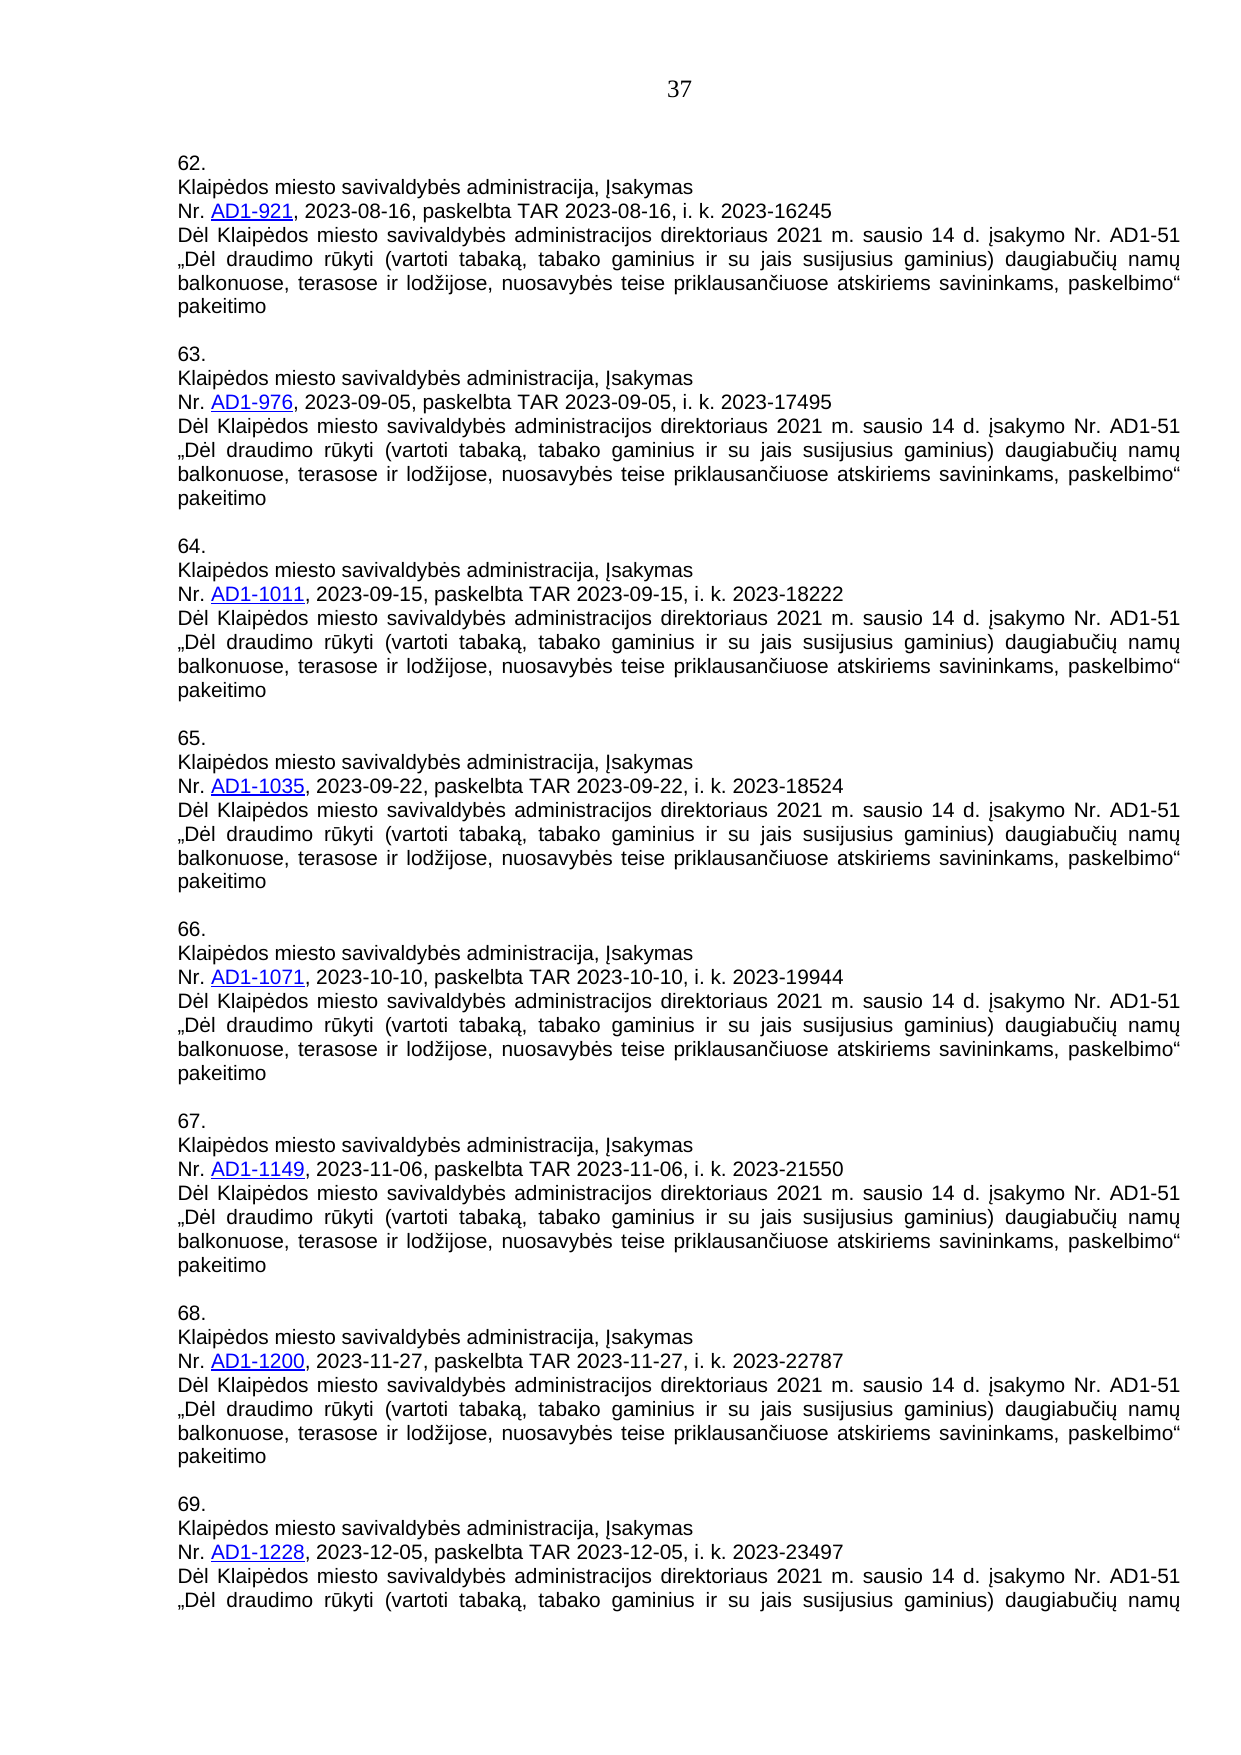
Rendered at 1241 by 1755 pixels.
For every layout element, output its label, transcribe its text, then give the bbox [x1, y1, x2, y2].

text Dėl Klaipėdos miesto savivaldybės administracijos direktoriaus 2021 m. sausio 14 d. įsakymo Nr. AD1-51 „Dėl draudimo rūkyti (vartoti tabaką, tabako gaminius ir su jais susijusius gaminius) daugiabučių namų balkonuose, terasose ir lodžijose, nuosavybės teise priklausančiuose atskiriems savininkams, paskelbimo“ pakeitimo [177, 606, 1181, 702]
text Dėl Klaipėdos miesto savivaldybės administracijos direktoriaus 2021 m. sausio 14 d. įsakymo Nr. AD1-51 „Dėl draudimo rūkyti (vartoti tabaką, tabako gaminius ir su jais susijusius gaminius) daugiabučių namų balkonuose, terasose ir lodžijose, nuosavybės teise priklausančiuose atskiriems savininkams, paskelbimo“ pakeitimo [177, 797, 1181, 893]
text Dėl Klaipėdos miesto savivaldybės administracijos direktoriaus 2021 m. sausio 14 d. įsakymo Nr. AD1-51 „Dėl draudimo rūkyti (vartoti tabaką, tabako gaminius ir su jais susijusius gaminius) daugiabučių namų balkonuose, terasose ir lodžijose, nuosavybės teise priklausančiuose atskiriems savininkams, paskelbimo“ pakeitimo [177, 222, 1181, 318]
text 68. [177, 1301, 1181, 1324]
text 63. [177, 342, 1181, 366]
text 62. [177, 151, 1181, 174]
text Nr. AD1-1200, 2023-11-27, paskelbta TAR 2023-11-27, i. k. 2023-22787 [177, 1348, 1181, 1372]
text 66. [177, 917, 1181, 941]
text Klaipėdos miesto savivaldybės administracija, Įsakymas [177, 941, 1181, 965]
text 69. [177, 1492, 1181, 1516]
text Klaipėdos miesto savivaldybės administracija, Įsakymas [177, 1133, 1181, 1157]
text Dėl Klaipėdos miesto savivaldybės administracijos direktoriaus 2021 m. sausio 14 d. įsakymo Nr. AD1-51 „Dėl draudimo rūkyti (vartoti tabaką, tabako gaminius ir su jais susijusius gaminius) daugiabučių namų balkonuose, terasose ir lodžijose, nuosavybės teise priklausančiuose atskiriems savininkams, paskelbimo“ pakeitimo [177, 1372, 1181, 1468]
text Nr. AD1-1011, 2023-09-15, paskelbta TAR 2023-09-15, i. k. 2023-18222 [177, 582, 1181, 606]
text Klaipėdos miesto savivaldybės administracija, Įsakymas [177, 174, 1181, 198]
text Dėl Klaipėdos miesto savivaldybės administracijos direktoriaus 2021 m. sausio 14 d. įsakymo Nr. AD1-51 „Dėl draudimo rūkyti (vartoti tabaką, tabako gaminius ir su jais susijusius gaminius) daugiabučių namų [177, 1564, 1181, 1612]
text 65. [177, 726, 1181, 749]
text Klaipėdos miesto savivaldybės administracija, Įsakymas [177, 1324, 1181, 1348]
text Klaipėdos miesto savivaldybės administracija, Įsakymas [177, 1516, 1181, 1540]
text Nr. AD1-1149, 2023-11-06, paskelbta TAR 2023-11-06, i. k. 2023-21550 [177, 1157, 1181, 1181]
text 64. [177, 534, 1181, 558]
text Nr. AD1-1071, 2023-10-10, paskelbta TAR 2023-10-10, i. k. 2023-19944 [177, 965, 1181, 989]
text Klaipėdos miesto savivaldybės administracija, Įsakymas [177, 558, 1181, 582]
text Dėl Klaipėdos miesto savivaldybės administracijos direktoriaus 2021 m. sausio 14 d. įsakymo Nr. AD1-51 „Dėl draudimo rūkyti (vartoti tabaką, tabako gaminius ir su jais susijusius gaminius) daugiabučių namų balkonuose, terasose ir lodžijose, nuosavybės teise priklausančiuose atskiriems savininkams, paskelbimo“ pakeitimo [177, 414, 1181, 510]
text Nr. AD1-976, 2023-09-05, paskelbta TAR 2023-09-05, i. k. 2023-17495 [177, 390, 1181, 414]
text Klaipėdos miesto savivaldybės administracija, Įsakymas [177, 366, 1181, 390]
text Nr. AD1-921, 2023-08-16, paskelbta TAR 2023-08-16, i. k. 2023-16245 [177, 198, 1181, 222]
text Dėl Klaipėdos miesto savivaldybės administracijos direktoriaus 2021 m. sausio 14 d. įsakymo Nr. AD1-51 „Dėl draudimo rūkyti (vartoti tabaką, tabako gaminius ir su jais susijusius gaminius) daugiabučių namų balkonuose, terasose ir lodžijose, nuosavybės teise priklausančiuose atskiriems savininkams, paskelbimo“ pakeitimo [177, 1181, 1181, 1277]
text Nr. AD1-1228, 2023-12-05, paskelbta TAR 2023-12-05, i. k. 2023-23497 [177, 1540, 1181, 1564]
text 67. [177, 1109, 1181, 1133]
text Nr. AD1-1035, 2023-09-22, paskelbta TAR 2023-09-22, i. k. 2023-18524 [177, 773, 1181, 797]
text Klaipėdos miesto savivaldybės administracija, Įsakymas [177, 749, 1181, 773]
text Dėl Klaipėdos miesto savivaldybės administracijos direktoriaus 2021 m. sausio 14 d. įsakymo Nr. AD1-51 „Dėl draudimo rūkyti (vartoti tabaką, tabako gaminius ir su jais susijusius gaminius) daugiabučių namų balkonuose, terasose ir lodžijose, nuosavybės teise priklausančiuose atskiriems savininkams, paskelbimo“ pakeitimo [177, 989, 1181, 1085]
